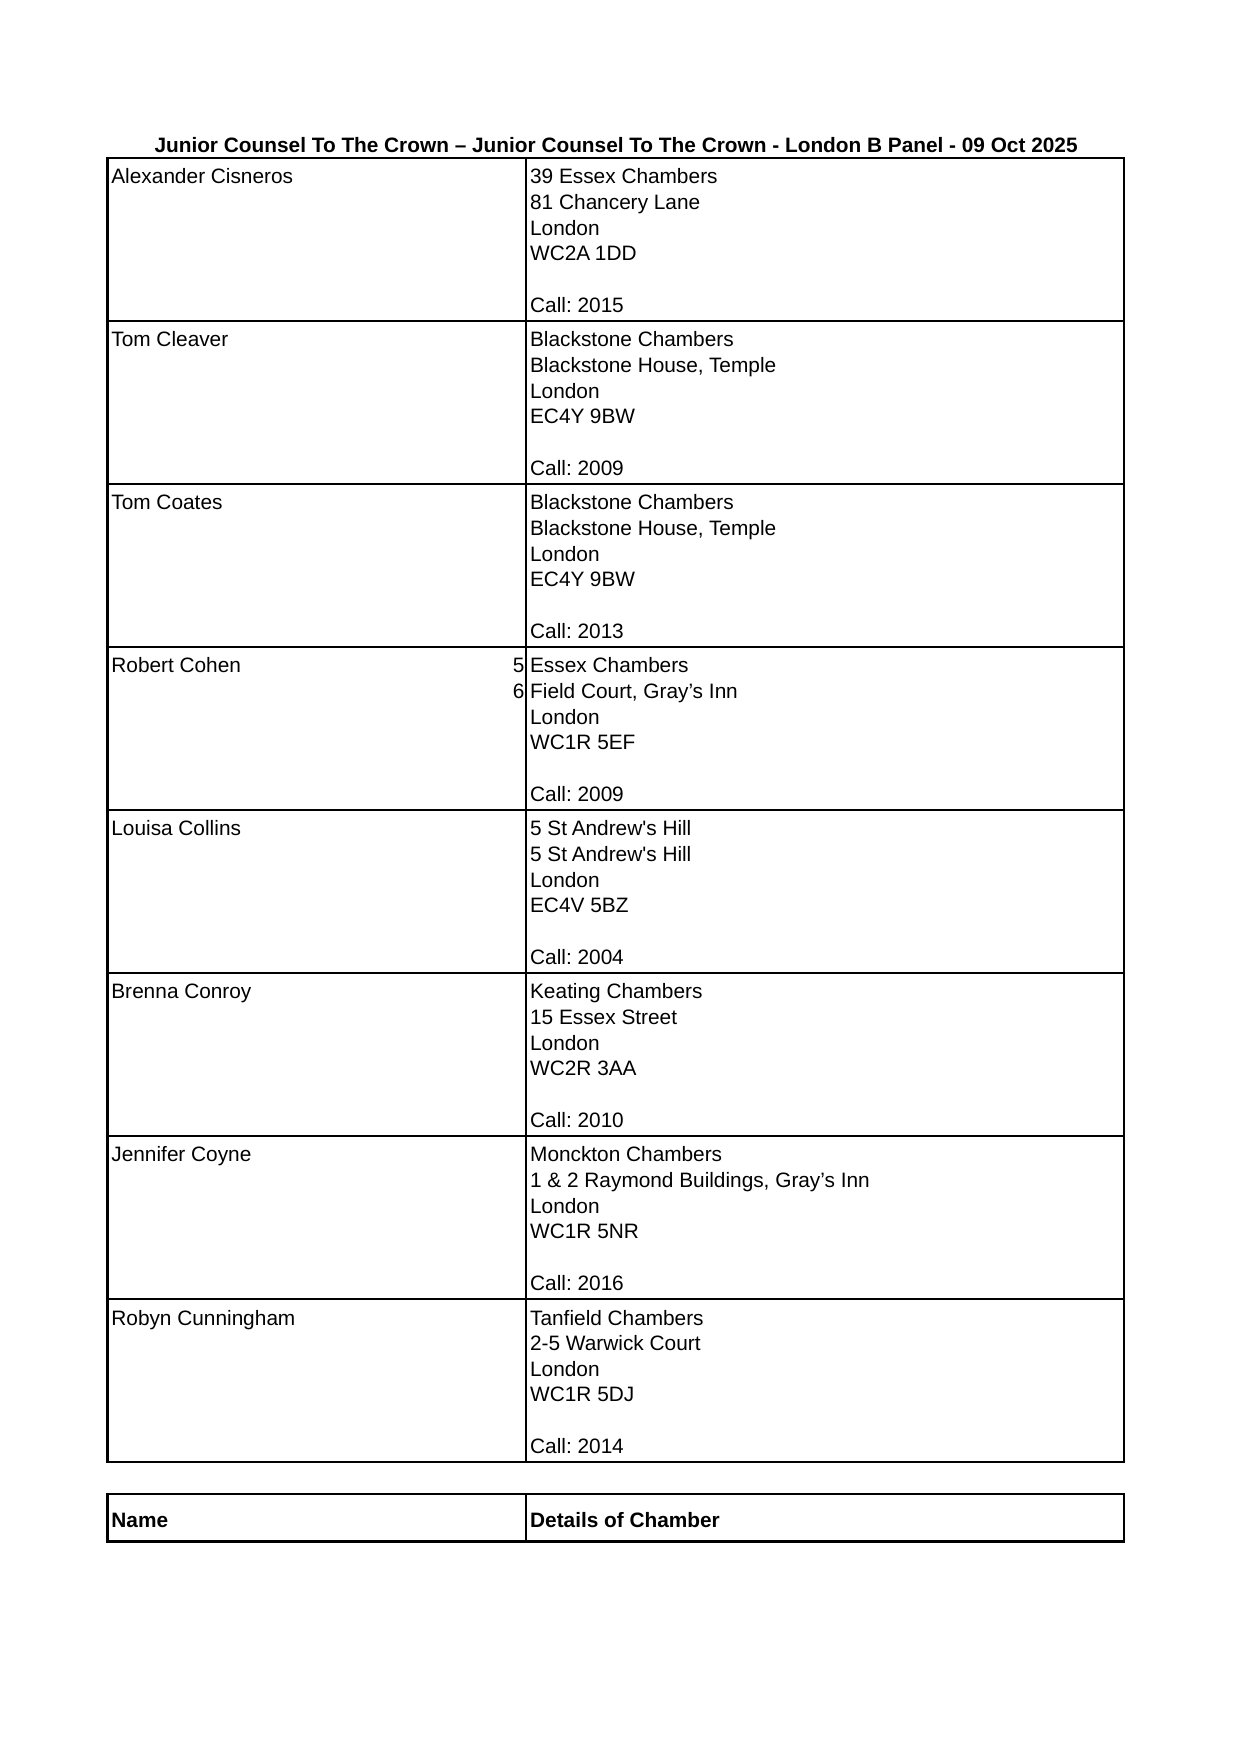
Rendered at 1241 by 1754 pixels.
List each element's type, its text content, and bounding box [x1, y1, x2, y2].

table_header Name [109, 1495, 525, 1540]
table_cell Robyn Cunningham [109, 1300, 525, 1461]
table_cell Brenna Conroy [109, 974, 525, 1135]
table_cell Monckton Chambers 1 & 2 Raymond Buildings, Gray’s Inn London WC1R 5NR Call: 2016 [527, 1137, 1123, 1298]
table_cell 39 Essex Chambers 81 Chancery Lane London WC2A 1DD Call: 2015 [527, 159, 1123, 320]
table_cell Blackstone Chambers Blackstone House, Temple London EC4Y 9BW Call: 2013 [527, 485, 1123, 646]
table_cell Keating Chambers 15 Essex Street London WC2R 3AA Call: 2010 [527, 974, 1123, 1135]
table_cell Robert Cohen [109, 648, 525, 809]
table_header Details of Chamber [527, 1495, 1123, 1540]
table_cell Tom Coates [109, 485, 525, 646]
table_cell Louisa Collins [109, 811, 525, 972]
table_cell Tanfield Chambers 2-5 Warwick Court London WC1R 5DJ Call: 2014 [527, 1300, 1123, 1461]
table_cell Blackstone Chambers Blackstone House, Temple London EC4Y 9BW Call: 2009 [527, 322, 1123, 483]
table_cell 5 St Andrew's Hill 5 St Andrew's Hill London EC4V 5BZ Call: 2004 [527, 811, 1123, 972]
table_cell Jennifer Coyne [109, 1137, 525, 1298]
table_cell Tom Cleaver [109, 322, 525, 483]
table_cell Alexander Cisneros [109, 159, 525, 320]
table_cell Essex Chambers Field Court, Gray’s Inn London WC1R 5EF Call: 2009 [527, 648, 1123, 809]
